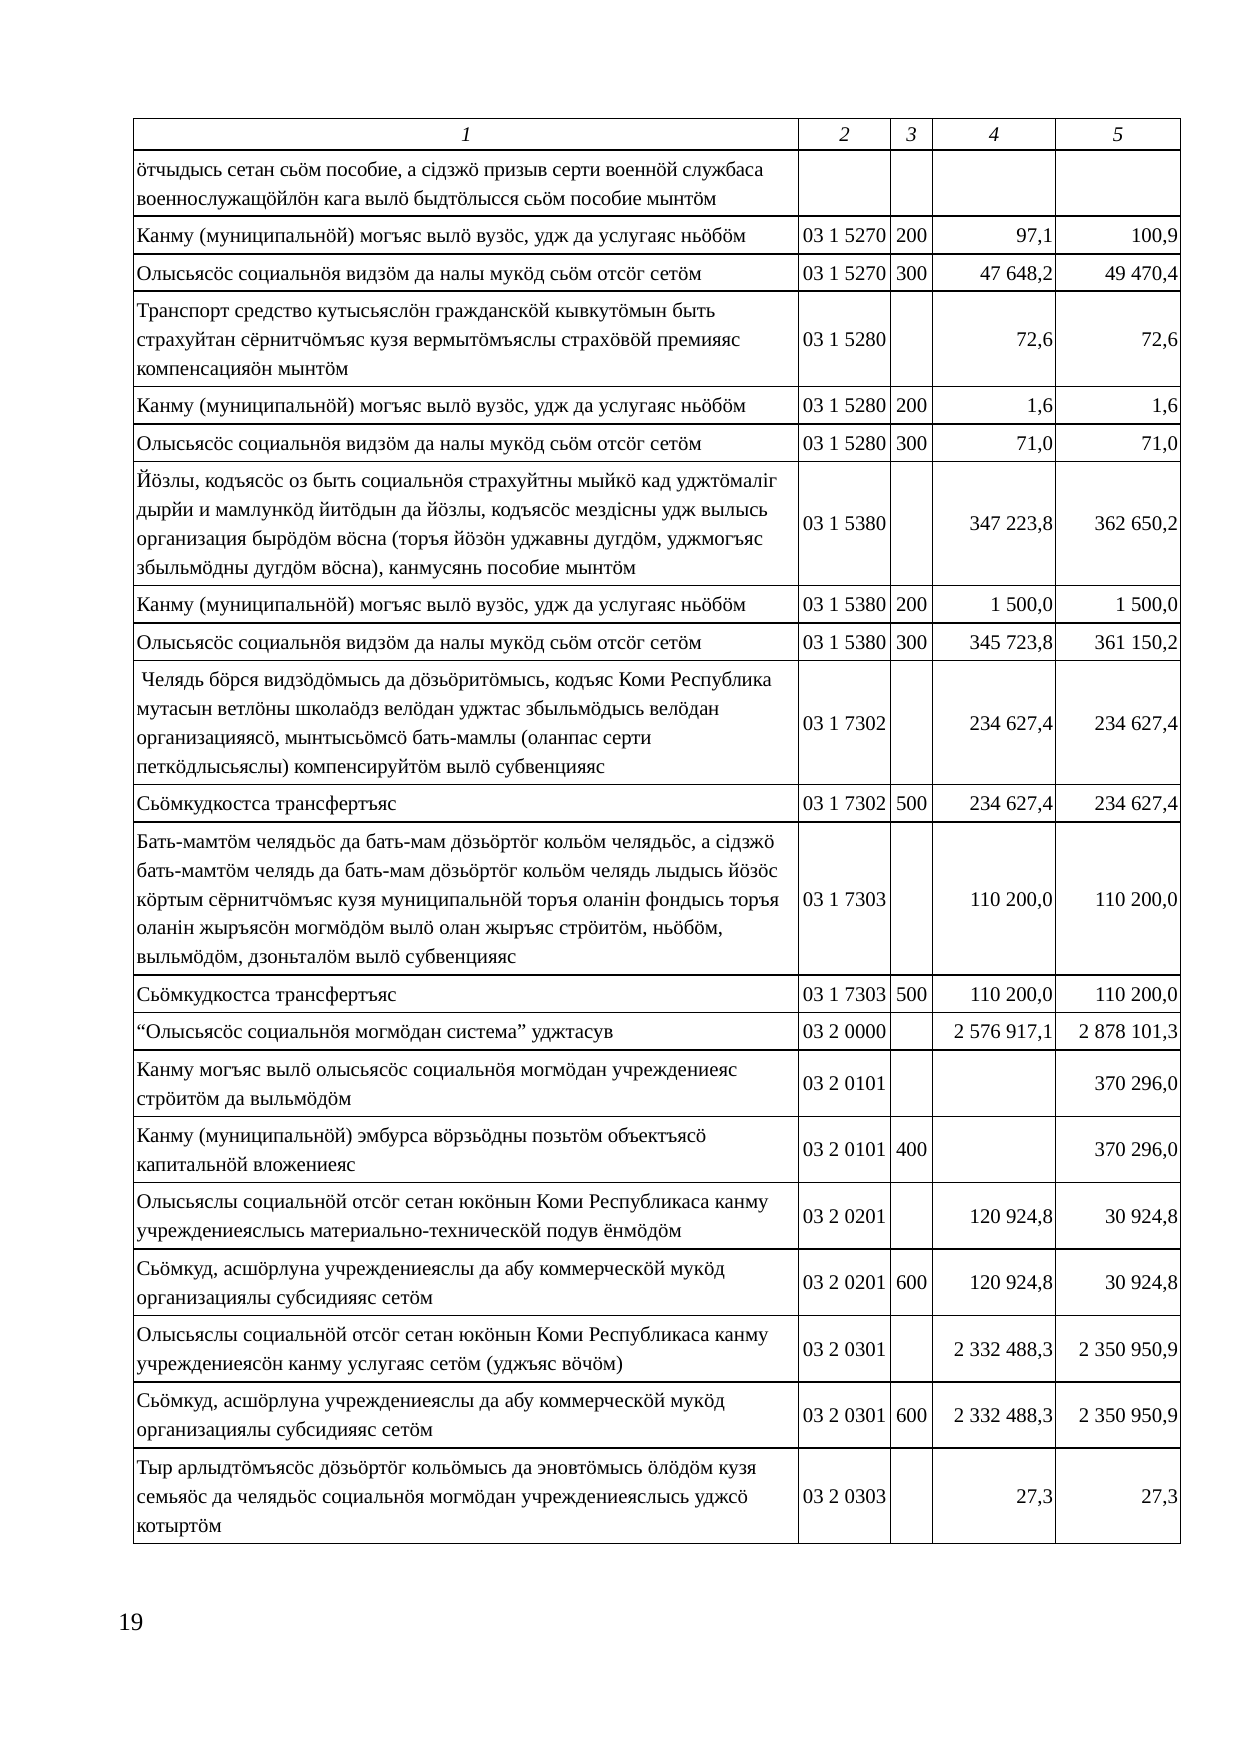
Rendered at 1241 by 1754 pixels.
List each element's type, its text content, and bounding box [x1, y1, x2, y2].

table_cell Канму (муниципальнӧй) могъяс вылӧ вузӧс, удж да услугаяс ньӧбӧм [134, 217, 798, 253]
table_cell 03 1 5380 [799, 586, 890, 622]
table_cell 361 150,2 [1056, 624, 1180, 660]
table_cell Сьӧмкуд, асшӧрлуна учреждениеяслы да абу коммерческӧй мукӧд организациялы субсидияяс сетӧм [134, 1383, 798, 1447]
table_cell 347 223,8 [933, 462, 1055, 585]
table_cell 71,0 [933, 425, 1055, 461]
table_cell 03 2 0000 [799, 1013, 890, 1049]
table_cell 110 200,0 [933, 976, 1055, 1012]
table_cell 03 2 0201 [799, 1183, 890, 1248]
table_cell 03 2 0201 [799, 1250, 890, 1314]
table_cell [933, 151, 1055, 215]
table_cell 03 1 5280 [799, 387, 890, 423]
table_cell 1,6 [933, 387, 1055, 423]
table_cell Сьӧмкудкостса трансфертъяс [134, 785, 798, 821]
table_cell 120 924,8 [933, 1250, 1055, 1314]
table_cell 2 878 101,3 [1056, 1013, 1180, 1049]
table_cell [891, 661, 932, 784]
table_cell [933, 1117, 1055, 1182]
table_cell 72,6 [933, 292, 1055, 386]
table_cell 600 [891, 1383, 932, 1447]
table_cell 234 627,4 [1056, 785, 1180, 821]
table_cell 100,9 [1056, 217, 1180, 253]
table_cell 71,0 [1056, 425, 1180, 461]
table_cell 362 650,2 [1056, 462, 1180, 585]
table_cell 03 1 5380 [799, 462, 890, 585]
table_cell Олысьяслы социальнӧй отсӧг сетан юкӧнын Коми Республикаса канму учреждениеясӧн канму услугаяс сетӧм (уджъяс вӧчӧм) [134, 1316, 798, 1381]
table_cell 110 200,0 [1056, 823, 1180, 974]
table_cell Канму (муниципальнӧй) могъяс вылӧ вузӧс, удж да услугаяс ньӧбӧм [134, 586, 798, 622]
table_cell 2 350 950,9 [1056, 1383, 1180, 1447]
table_cell [891, 1183, 932, 1248]
table_cell 234 627,4 [933, 785, 1055, 821]
table_header 3 [891, 119, 932, 149]
table_cell Челядь бӧрся видзӧдӧмысь да дӧзьӧритӧмысь, кодъяс Коми Республика мутасын ветлӧны школаӧдз велӧдан уджтас збыльмӧдысь велӧдан организацияясӧ, мынтысьӧмсӧ бать-мамлы (оланпас серти петкӧдлысьяслы) компенсируйтӧм вылӧ субвенцияяс [134, 661, 798, 784]
table_cell 200 [891, 586, 932, 622]
table_cell 370 296,0 [1056, 1117, 1180, 1182]
table_cell 03 2 0301 [799, 1316, 890, 1381]
table_cell 120 924,8 [933, 1183, 1055, 1248]
table_cell 234 627,4 [933, 661, 1055, 784]
table_cell 345 723,8 [933, 624, 1055, 660]
table_cell 2 332 488,3 [933, 1383, 1055, 1447]
table_header 4 [933, 119, 1055, 149]
table_header 1 [134, 119, 798, 149]
table_cell 27,3 [933, 1449, 1055, 1542]
table_cell 03 2 0301 [799, 1383, 890, 1447]
table_cell Олысьяслы социальнӧй отсӧг сетан юкӧнын Коми Республикаса канму учреждениеяслысь материально-техническӧй подув ёнмӧдӧм [134, 1183, 798, 1248]
table_cell 30 924,8 [1056, 1250, 1180, 1314]
table_cell 2 576 917,1 [933, 1013, 1055, 1049]
table_cell Бать-мамтӧм челядьӧс да бать-мам дӧзьӧртӧг кольӧм челядьӧс, а сідзжӧ бать-мамтӧм челядь да бать-мам дӧзьӧртӧг кольӧм челядь лыдысь йӧзӧс кӧртым сёрнитчӧмъяс кузя муниципальнӧй торъя оланін фондысь торъя оланін жыръясӧн могмӧдӧм вылӧ олан жыръяс стрӧитӧм, ньӧбӧм, выльмӧдӧм, дзоньталӧм вылӧ субвенцияяс [134, 823, 798, 974]
table_cell 1 500,0 [1056, 586, 1180, 622]
table_cell 97,1 [933, 217, 1055, 253]
table_cell 03 1 7302 [799, 661, 890, 784]
table_cell 200 [891, 217, 932, 253]
table_cell ӧтчыдысь сетан сьӧм пособие, а сідзжӧ призыв серти военнӧй службаса военнослужащӧйлӧн кага вылӧ быдтӧлысся сьӧм пособие мынтӧм [134, 151, 798, 215]
table_cell 300 [891, 624, 932, 660]
table_cell 03 1 7303 [799, 976, 890, 1012]
table_cell 300 [891, 425, 932, 461]
table_cell Тыр арлыдтӧмъясӧс дӧзьӧртӧг кольӧмысь да эновтӧмысь ӧлӧдӧм кузя семьяӧс да челядьӧс социальнӧя могмӧдан учреждениеяслысь уджсӧ котыртӧм [134, 1449, 798, 1542]
table_cell 27,3 [1056, 1449, 1180, 1542]
table_cell 500 [891, 976, 932, 1012]
table_cell 03 1 5380 [799, 624, 890, 660]
table_cell 03 1 7302 [799, 785, 890, 821]
table_cell 72,6 [1056, 292, 1180, 386]
table_cell 2 350 950,9 [1056, 1316, 1180, 1381]
table_cell [891, 1316, 932, 1381]
table_cell 03 2 0101 [799, 1051, 890, 1116]
table_cell Олысьясӧс социальнӧя видзӧм да налы мукӧд сьӧм отсӧг сетӧм [134, 425, 798, 461]
table_cell [933, 1051, 1055, 1116]
table_cell Олысьясӧс социальнӧя видзӧм да налы мукӧд сьӧм отсӧг сетӧм [134, 624, 798, 660]
table_cell 200 [891, 387, 932, 423]
table_cell [1056, 151, 1180, 215]
table_cell 600 [891, 1250, 932, 1314]
table_cell 03 1 7303 [799, 823, 890, 974]
table_cell 110 200,0 [1056, 976, 1180, 1012]
table_cell Йӧзлы, кодъясӧс оз быть социальнӧя страхуйтны мыйкӧ кад уджтӧмаліг дырйи и мамлункӧд йитӧдын да йӧзлы, кодъясӧс мездісны удж вылысь организация бырӧдӧм вӧсна (торъя йӧзӧн уджавны дугдӧм, уджмогъяс збыльмӧдны дугдӧм вӧсна), канмусянь пособие мынтӧм [134, 462, 798, 585]
table_cell 400 [891, 1117, 932, 1182]
table_cell 1 500,0 [933, 586, 1055, 622]
table_cell “Олысьясӧс социальнӧя могмӧдан система” уджтасув [134, 1013, 798, 1049]
table_cell [891, 1449, 932, 1542]
table_cell 110 200,0 [933, 823, 1055, 974]
table_cell 03 1 5280 [799, 292, 890, 386]
table_cell Олысьясӧс социальнӧя видзӧм да налы мукӧд сьӧм отсӧг сетӧм [134, 255, 798, 290]
table_cell Канму (муниципальнӧй) эмбурса вӧрзьӧдны позьтӧм объектъясӧ капитальнӧй вложениеяс [134, 1117, 798, 1182]
table_cell 2 332 488,3 [933, 1316, 1055, 1381]
table_cell [891, 462, 932, 585]
table_cell [891, 823, 932, 974]
table_cell [891, 151, 932, 215]
table_cell [891, 1013, 932, 1049]
table_cell Канму могъяс вылӧ олысьясӧс социальнӧя могмӧдан учреждениеяс стрӧитӧм да выльмӧдӧм [134, 1051, 798, 1116]
table_cell 03 2 0303 [799, 1449, 890, 1542]
table_cell 03 1 5270 [799, 217, 890, 253]
table_cell 500 [891, 785, 932, 821]
table_cell [799, 151, 890, 215]
table_cell 03 2 0101 [799, 1117, 890, 1182]
table_cell 30 924,8 [1056, 1183, 1180, 1248]
table_cell 1,6 [1056, 387, 1180, 423]
table_cell 49 470,4 [1056, 255, 1180, 290]
table_cell Транспорт средство кутысьяслӧн гражданскӧй кывкутӧмын быть страхуйтан сёрнитчӧмъяс кузя вермытӧмъяслы страхӧвӧй премияяс компенсацияӧн мынтӧм [134, 292, 798, 386]
table_cell Канму (муниципальнӧй) могъяс вылӧ вузӧс, удж да услугаяс ньӧбӧм [134, 387, 798, 423]
table_cell 03 1 5270 [799, 255, 890, 290]
table_cell 03 1 5280 [799, 425, 890, 461]
table_cell [891, 1051, 932, 1116]
table_cell 370 296,0 [1056, 1051, 1180, 1116]
table_cell [891, 292, 932, 386]
table_cell 234 627,4 [1056, 661, 1180, 784]
table_header 5 [1056, 119, 1180, 149]
table_cell Сьӧмкуд, асшӧрлуна учреждениеяслы да абу коммерческӧй мукӧд организациялы субсидияяс сетӧм [134, 1250, 798, 1314]
table_header 2 [799, 119, 890, 149]
table_cell 300 [891, 255, 932, 290]
table_cell 47 648,2 [933, 255, 1055, 290]
table_cell Сьӧмкудкостса трансфертъяс [134, 976, 798, 1012]
